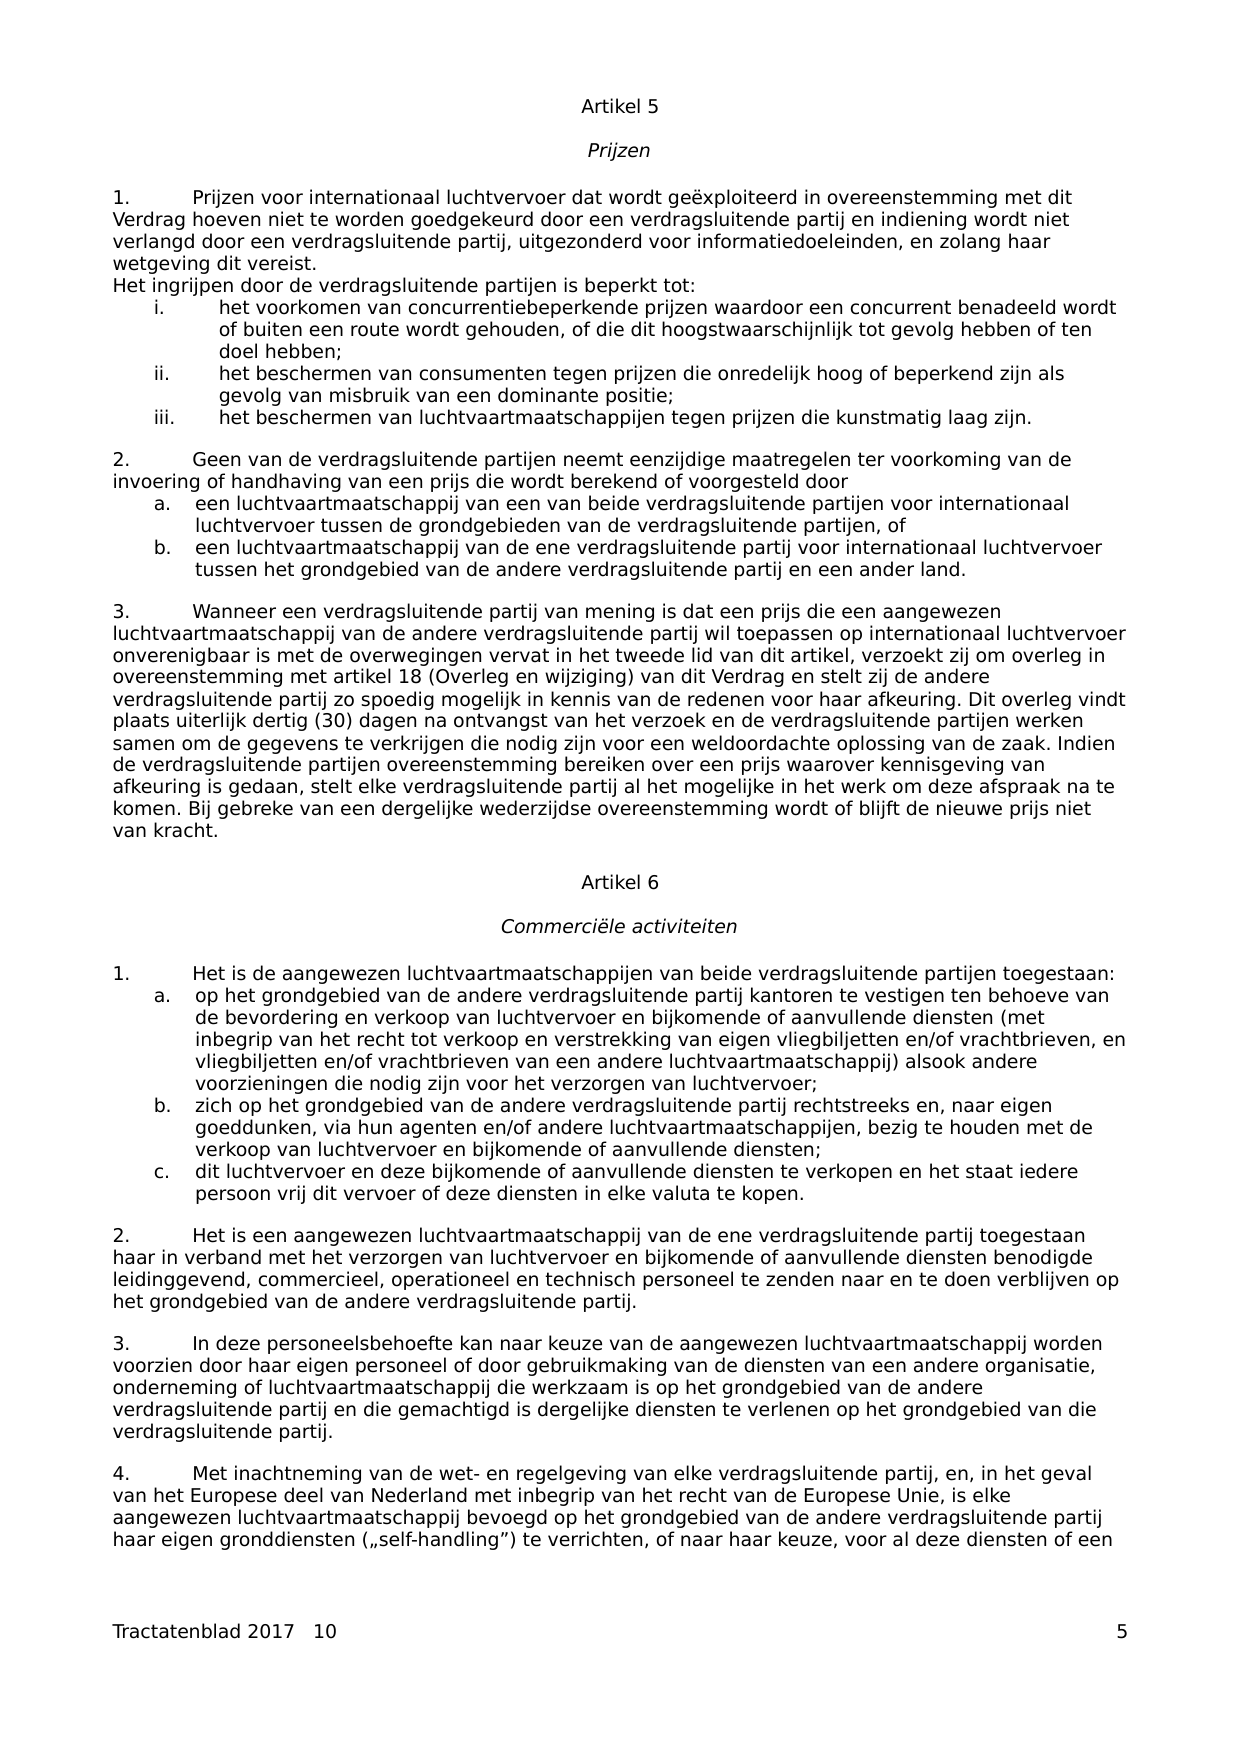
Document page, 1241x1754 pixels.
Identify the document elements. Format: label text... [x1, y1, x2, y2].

text 1. Prijzen voor internationaal luchtvervoer dat wordt geëxploiteerd in overeenstemming met dit Verdrag hoeven niet te worden goedgekeurd door een verdragsluitende partij en indiening wordt niet verlangd door een verdragsluitende partij, uitgezonderd voor informatiedoeleinden, en zolang haar wetgeving dit vereist. [112, 187, 1128, 275]
text ii. het beschermen van consumenten tegen prijzen die onredelijk hoog of beperkend zijn als gevolg van misbruik van een dominante positie; [153, 363, 1128, 407]
text Het ingrijpen door de verdragsluitende partijen is beperkt tot: [112, 275, 1128, 297]
text 1. Het is de aangewezen luchtvaartmaatschappijen van beide verdragsluitende partijen toegestaan: [112, 963, 1128, 985]
text 3. In deze personeelsbehoefte kan naar keuze van de aangewezen luchtvaartmaatschappij worden voorzien door haar eigen personeel of door gebruikmaking van de diensten van een andere organisatie, onderneming of luchtvaartmaatschappij die werkzaam is op het grondgebied van de andere verdragsluitende partij en die gemachtigd is dergelijke diensten te verlenen op het grondgebied van die verdragsluitende partij. [112, 1333, 1128, 1443]
subtitle Artikel 5 Prijzen [112, 96, 1128, 162]
text iii. het beschermen van luchtvaartmaatschappijen tegen prijzen die kunstmatig laag zijn. [153, 407, 1128, 429]
text a. op het grondgebied van de andere verdragsluitende partij kantoren te vestigen ten behoeve van de bevordering en verkoop van luchtvervoer en bijkomende of aanvullende diensten (met inbegrip van het recht tot verkoop en verstrekking van eigen vliegbiljetten en/of vrachtbrieven, en vliegbiljetten en/of vrachtbrieven van een andere luchtvaartmaatschappij) alsook andere voorzieningen die nodig zijn voor het verzorgen van luchtvervoer; [153, 985, 1128, 1095]
text c. dit luchtvervoer en deze bijkomende of aanvullende diensten te verkopen en het staat iedere persoon vrij dit vervoer of deze diensten in elke valuta te kopen. [153, 1161, 1128, 1205]
text 3. Wanneer een verdragsluitende partij van mening is dat een prijs die een aangewezen luchtvaartmaatschappij van de andere verdragsluitende partij wil toepassen op internationaal luchtvervoer onverenigbaar is met de overwegingen vervat in het tweede lid van dit artikel, verzoekt zij om overleg in overeenstemming met artikel 18 (Overleg en wijziging) van dit Verdrag en stelt zij de andere verdragsluitende partij zo spoedig mogelijk in kennis van de redenen voor haar afkeuring. Dit overleg vindt plaats uiterlijk dertig (30) dagen na ontvangst van het verzoek en de verdragsluitende partijen werken samen om de gegevens te verkrijgen die nodig zijn voor een weldoordachte oplossing van de zaak. Indien de verdragsluitende partijen overeenstemming bereiken over een prijs waarover kennisgeving van afkeuring is gedaan, stelt elke verdragsluitende partij al het mogelijke in het werk om deze afspraak na te komen. Bij gebreke van een dergelijke wederzijdse overeenstemming wordt of blijft de nieuwe prijs niet van kracht. [112, 601, 1128, 842]
text a. een luchtvaartmaatschappij van een van beide verdragsluitende partijen voor internationaal luchtvervoer tussen de grondgebieden van de verdragsluitende partijen, of [153, 493, 1128, 537]
text 2. Geen van de verdragsluitende partijen neemt eenzijdige maatregelen ter voorkoming van de invoering of handhaving van een prijs die wordt berekend of voorgesteld door [112, 449, 1128, 493]
text b. een luchtvaartmaatschappij van de ene verdragsluitende partij voor internationaal luchtvervoer tussen het grondgebied van de andere verdragsluitende partij en een ander land. [153, 537, 1128, 581]
text b. zich op het grondgebied van de andere verdragsluitende partij rechtstreeks en, naar eigen goeddunken, via hun agenten en/of andere luchtvaartmaatschappijen, bezig te houden met de verkoop van luchtvervoer en bijkomende of aanvullende diensten; [153, 1095, 1128, 1161]
text 4. Met inachtneming van de wet- en regelgeving van elke verdragsluitende partij, en, in het geval van het Europese deel van Nederland met inbegrip van het recht van de Europese Unie, is elke aangewezen luchtvaartmaatschappij bevoegd op het grondgebied van de andere verdragsluitende partij haar eigen gronddiensten („self-handling”) te verrichten, of naar haar keuze, voor al deze diensten of een [112, 1463, 1128, 1551]
subtitle Artikel 6 Commerciële activiteiten [112, 872, 1128, 938]
text i. het voorkomen van concurrentiebeperkende prijzen waardoor een concurrent benadeeld wordt of buiten een route wordt gehouden, of die dit hoogstwaarschijnlijk tot gevolg hebben of ten doel hebben; [153, 297, 1128, 363]
text 2. Het is een aangewezen luchtvaartmaatschappij van de ene verdragsluitende partij toegestaan haar in verband met het verzorgen van luchtvervoer en bijkomende of aanvullende diensten benodigde leidinggevend, commercieel, operationeel en technisch personeel te zenden naar en te doen verblijven op het grondgebied van de andere verdragsluitende partij. [112, 1225, 1128, 1313]
